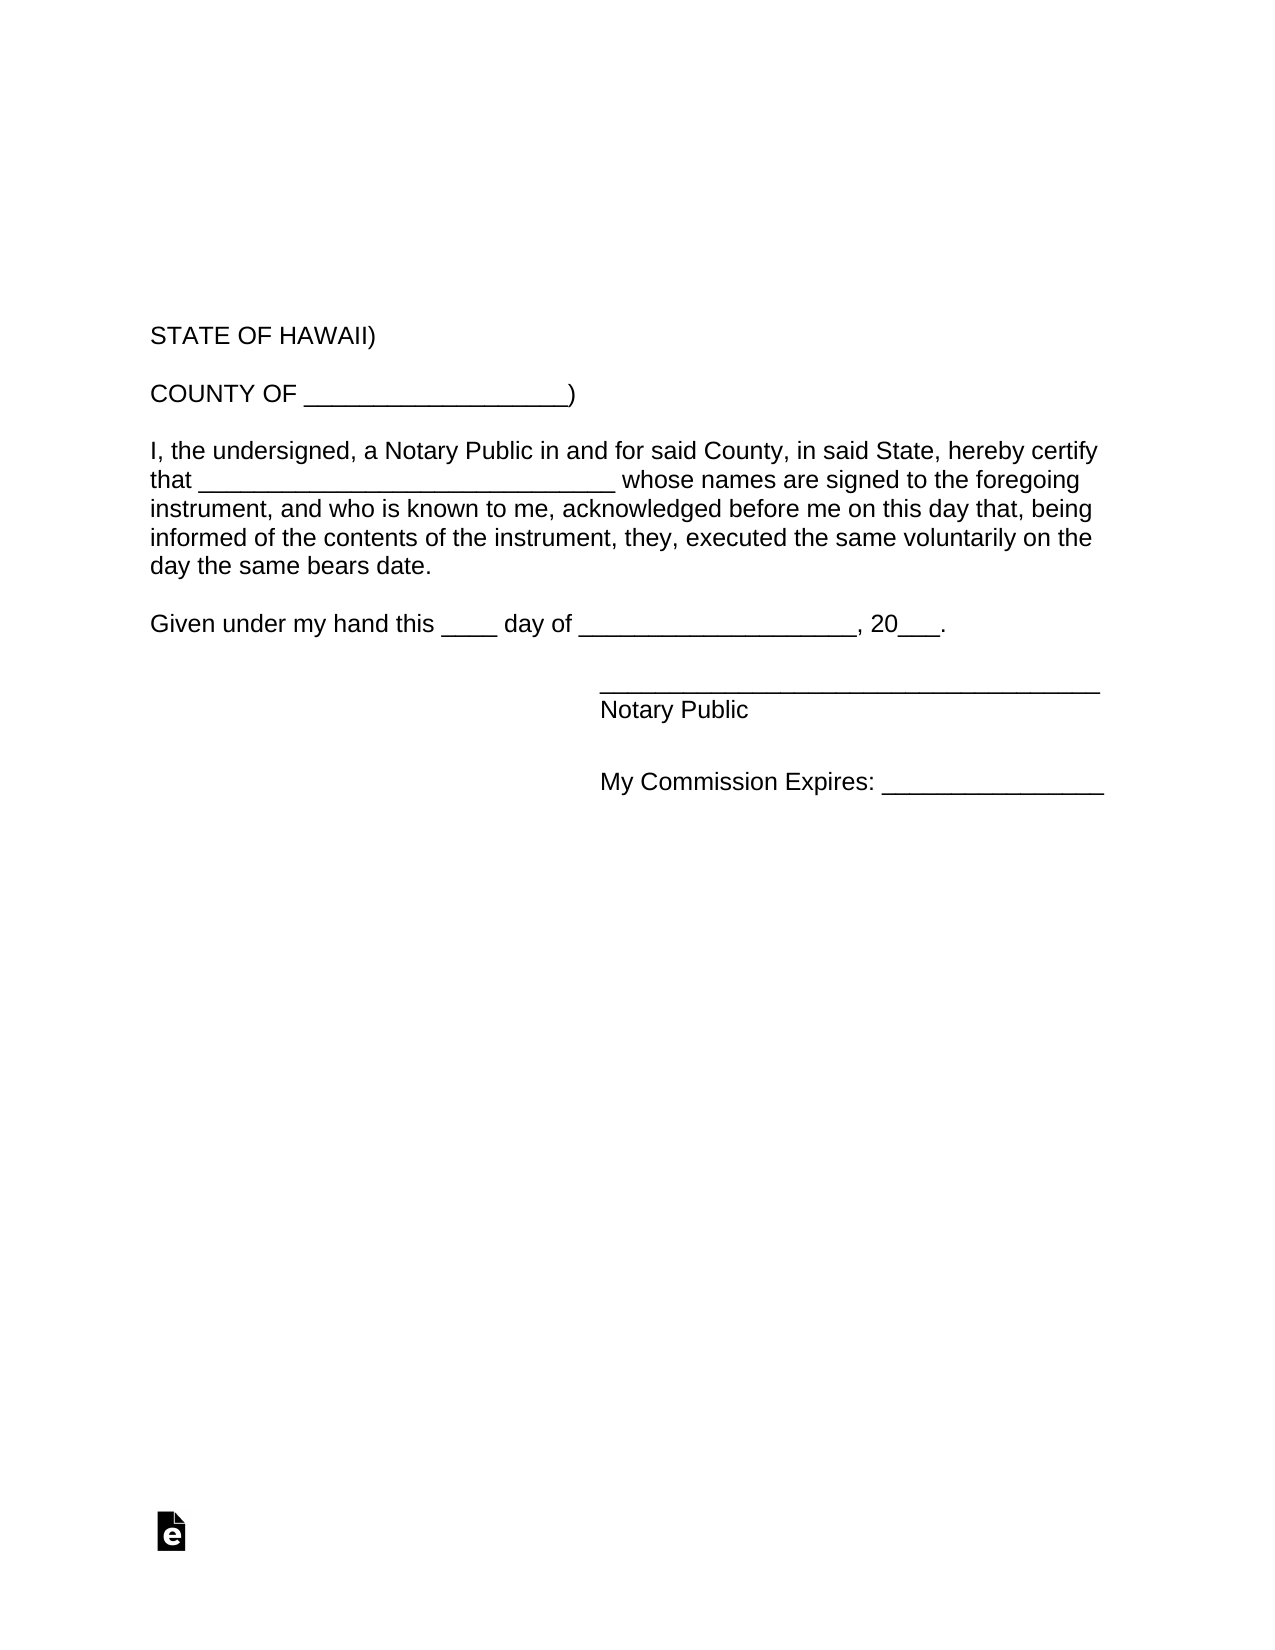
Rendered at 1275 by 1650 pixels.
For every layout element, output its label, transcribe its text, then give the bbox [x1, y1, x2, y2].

text Given under my hand this ____ day of ____________________, 20___. [150, 609, 1125, 637]
text ____________________________________ [525, 666, 1125, 695]
text I, the undersigned, a Notary Public in and for said County, in said State, hereby certify that ______________________________ whose names are signed to the foregoing instrument, and who is known to me, acknowledged before me on this day that, being informed of the contents of the instrument, they, executed the same voluntarily on the day the same bears date. [150, 436, 1125, 580]
text Notary Public [525, 695, 1125, 724]
text My Commission Expires: ________________ [525, 767, 1125, 796]
text COUNTY OF ___________________) [150, 379, 1125, 407]
text STATE OF HAWAII) [150, 321, 1125, 350]
